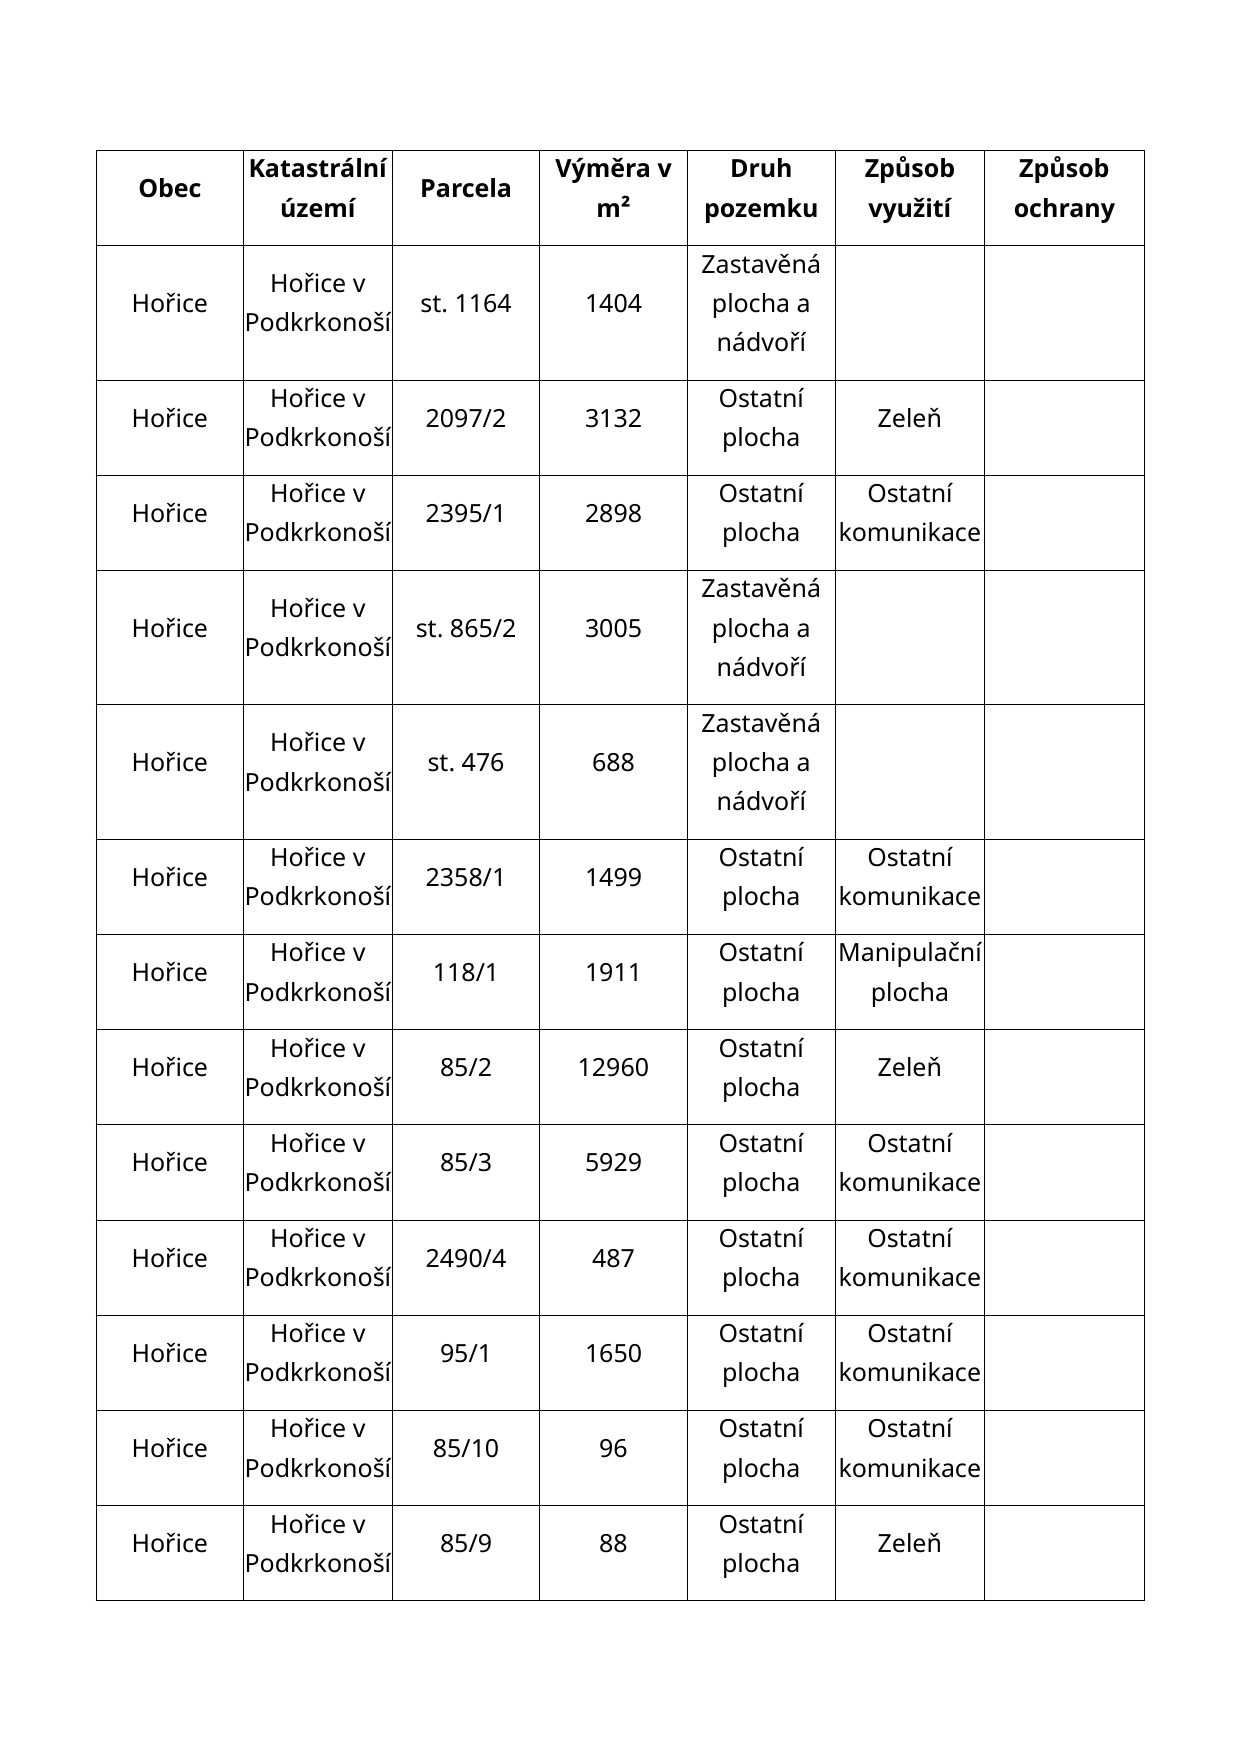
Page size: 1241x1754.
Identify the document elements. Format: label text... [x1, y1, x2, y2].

table_cell Hořice v Podkrkonoší [244, 705, 392, 839]
table_cell Ostatní plocha [688, 476, 835, 570]
table_cell Hořice v Podkrkonoší [244, 935, 392, 1029]
table_cell st. 476 [393, 705, 539, 839]
table_cell Zastavěná plocha a nádvoří [688, 246, 835, 379]
table_cell 2898 [540, 476, 687, 570]
table_cell Ostatní plocha [688, 840, 835, 934]
table_cell Ostatní plocha [688, 1221, 835, 1315]
table_cell Hořice [97, 1316, 243, 1410]
table_header Druh pozemku [688, 151, 835, 245]
table_cell 88 [540, 1506, 687, 1600]
table_cell 85/9 [393, 1506, 539, 1600]
table_cell [985, 246, 1144, 379]
table_cell Hořice v Podkrkonoší [244, 1221, 392, 1315]
table_cell [985, 1316, 1144, 1410]
table_cell [985, 1221, 1144, 1315]
table_cell Hořice v Podkrkonoší [244, 1411, 392, 1505]
table_cell Hořice v Podkrkonoší [244, 840, 392, 934]
table_cell Ostatní komunikace [836, 1221, 984, 1315]
table_cell 96 [540, 1411, 687, 1505]
table_cell Hořice v Podkrkonoší [244, 246, 392, 379]
table_cell [985, 705, 1144, 839]
table_cell 1404 [540, 246, 687, 379]
table_cell [836, 246, 984, 379]
table_cell 85/3 [393, 1125, 539, 1219]
table_header Způsob využití [836, 151, 984, 245]
table_cell 5929 [540, 1125, 687, 1219]
table_cell Hořice [97, 1221, 243, 1315]
table_cell Ostatní komunikace [836, 476, 984, 570]
table_cell 1911 [540, 935, 687, 1029]
table_cell Zastavěná plocha a nádvoří [688, 705, 835, 839]
table_cell 2097/2 [393, 381, 539, 475]
table_cell 487 [540, 1221, 687, 1315]
table_cell 95/1 [393, 1316, 539, 1410]
table_cell Hořice v Podkrkonoší [244, 1030, 392, 1124]
table_cell Hořice [97, 1411, 243, 1505]
table_cell Hořice [97, 571, 243, 704]
table_header Katastrální území [244, 151, 392, 245]
table_cell 688 [540, 705, 687, 839]
table_cell 2358/1 [393, 840, 539, 934]
table_cell Hořice [97, 381, 243, 475]
table_cell 12960 [540, 1030, 687, 1124]
table_cell Hořice [97, 935, 243, 1029]
table_cell Hořice v Podkrkonoší [244, 381, 392, 475]
table_cell Ostatní plocha [688, 1030, 835, 1124]
table_cell Ostatní plocha [688, 1125, 835, 1219]
table_cell Zeleň [836, 1030, 984, 1124]
table_cell Ostatní plocha [688, 935, 835, 1029]
table_cell 118/1 [393, 935, 539, 1029]
table_cell [985, 381, 1144, 475]
table_cell Hořice v Podkrkonoší [244, 571, 392, 704]
table_cell [985, 1125, 1144, 1219]
table_cell 2490/4 [393, 1221, 539, 1315]
table_cell Hořice [97, 705, 243, 839]
table_cell [985, 476, 1144, 570]
table_cell Hořice [97, 476, 243, 570]
table_cell [985, 840, 1144, 934]
table_cell Hořice [97, 840, 243, 934]
table_cell Ostatní komunikace [836, 1411, 984, 1505]
table_cell Ostatní plocha [688, 1411, 835, 1505]
table_cell st. 865/2 [393, 571, 539, 704]
table_cell Hořice [97, 1030, 243, 1124]
table_cell Hořice [97, 1125, 243, 1219]
table_cell 3132 [540, 381, 687, 475]
table_header Parcela [393, 151, 539, 245]
table_header Způsob ochrany [985, 151, 1144, 245]
table_cell 85/10 [393, 1411, 539, 1505]
table_cell Hořice [97, 1506, 243, 1600]
table_cell Ostatní komunikace [836, 1125, 984, 1219]
table_cell [985, 935, 1144, 1029]
table_cell 1499 [540, 840, 687, 934]
table_cell 85/2 [393, 1030, 539, 1124]
table_header Výměra v m² [540, 151, 687, 245]
table_cell [836, 571, 984, 704]
table_cell Hořice [97, 246, 243, 379]
table_cell [985, 1411, 1144, 1505]
table_cell Ostatní komunikace [836, 840, 984, 934]
table_cell Zeleň [836, 1506, 984, 1600]
table_header Obec [97, 151, 243, 245]
table_cell Ostatní plocha [688, 1316, 835, 1410]
table_cell [985, 1506, 1144, 1600]
table_cell [985, 1030, 1144, 1124]
table_cell [836, 705, 984, 839]
table_cell Ostatní plocha [688, 381, 835, 475]
table_cell Hořice v Podkrkonoší [244, 476, 392, 570]
table_cell Hořice v Podkrkonoší [244, 1316, 392, 1410]
table_cell Zeleň [836, 381, 984, 475]
table_cell 3005 [540, 571, 687, 704]
table_cell Manipulační plocha [836, 935, 984, 1029]
table_cell Hořice v Podkrkonoší [244, 1125, 392, 1219]
table_cell 2395/1 [393, 476, 539, 570]
table_cell Zastavěná plocha a nádvoří [688, 571, 835, 704]
table_cell [985, 571, 1144, 704]
table_cell st. 1164 [393, 246, 539, 379]
table_cell Hořice v Podkrkonoší [244, 1506, 392, 1600]
table_cell 1650 [540, 1316, 687, 1410]
table_cell Ostatní plocha [688, 1506, 835, 1600]
table_cell Ostatní komunikace [836, 1316, 984, 1410]
